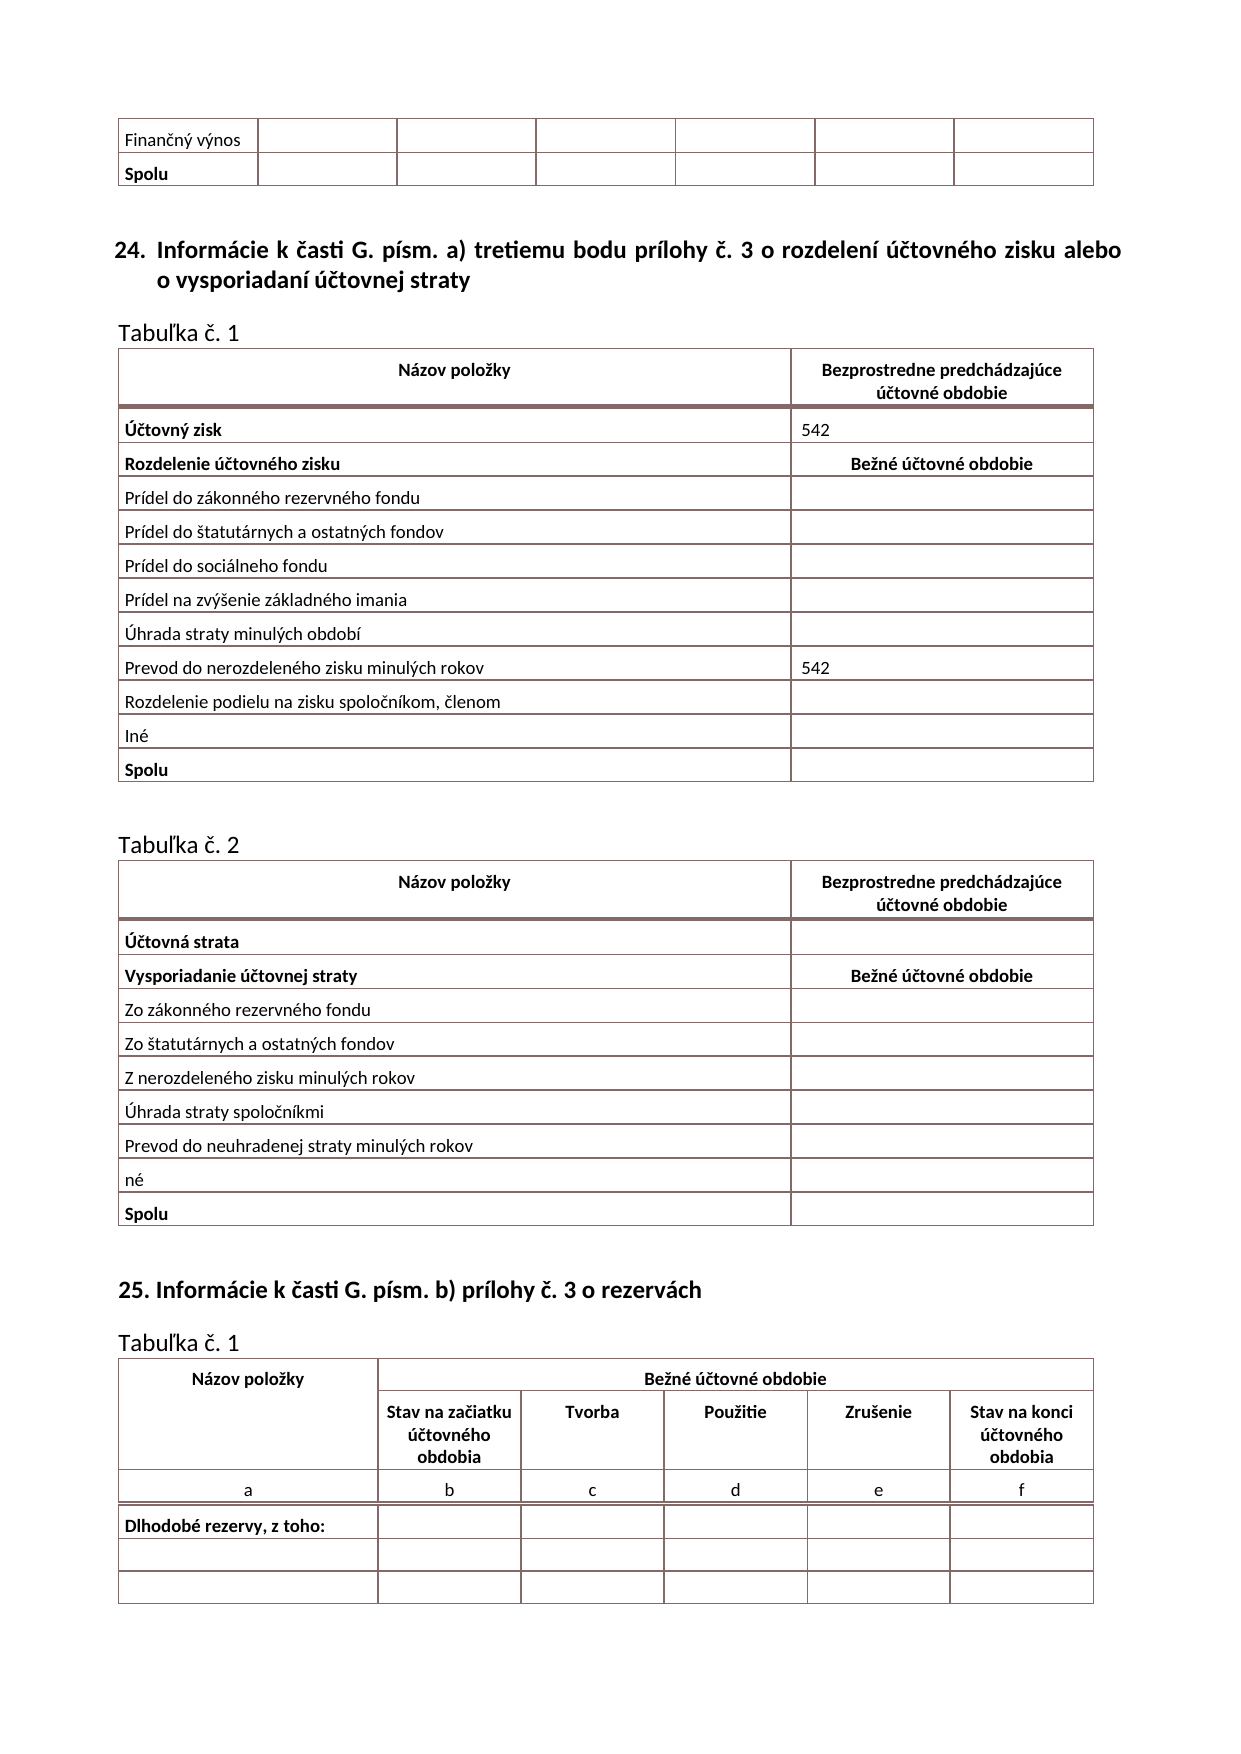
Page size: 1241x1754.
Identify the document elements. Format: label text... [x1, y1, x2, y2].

table_cell [259, 153, 396, 185]
table_cell [951, 1539, 1093, 1570]
table_cell 542 [792, 409, 1093, 442]
table_cell Rozdelenie podielu na zisku spoločníkom, členom [119, 681, 790, 713]
table_header Názov položky [119, 349, 790, 404]
table_cell [379, 1506, 520, 1538]
table_cell [792, 545, 1093, 577]
table_cell [665, 1539, 807, 1570]
table_cell [792, 1159, 1093, 1191]
table_cell [808, 1572, 949, 1603]
table_cell [816, 153, 953, 185]
table_cell Zrušenie [808, 1391, 949, 1469]
table_cell Zo štatutárnych a ostatných fondov [119, 1023, 790, 1055]
table_cell [792, 1193, 1093, 1225]
table_cell [665, 1572, 807, 1603]
table_cell Prídel do štatutárnych a ostatných fondov [119, 511, 790, 543]
table_cell Zo zákonného rezervného fondu [119, 989, 790, 1022]
table_cell [951, 1506, 1093, 1538]
table_cell Prevod do nerozdeleného zisku minulých rokov [119, 647, 790, 679]
table_cell [537, 119, 675, 152]
table_cell [119, 1539, 377, 1570]
table_cell Z nerozdeleného zisku minulých rokov [119, 1057, 790, 1089]
text Tabuľka č. 1 [118, 1327, 1122, 1357]
table_header Bezprostredne predchádzajúce účtovné obdobie [792, 349, 1093, 404]
table_cell Prídel do zákonného rezervného fondu [119, 477, 790, 509]
table_cell [537, 153, 675, 185]
table_cell [792, 1057, 1093, 1089]
table_cell Stav na začiatku účtovného obdobia [379, 1391, 520, 1469]
table_cell [792, 511, 1093, 543]
table_cell b [379, 1470, 520, 1501]
table_cell [792, 1091, 1093, 1123]
text Tabuľka č. 1 [118, 318, 1122, 348]
text Tabuľka č. 2 [118, 830, 1122, 860]
table_header Názov položky [119, 861, 790, 917]
table_cell [792, 1125, 1093, 1157]
table_cell [522, 1539, 663, 1570]
table_cell [792, 989, 1093, 1022]
table_cell [951, 1572, 1093, 1603]
table_cell Iné [119, 715, 790, 747]
table_cell Spolu [119, 153, 257, 185]
table_cell [676, 153, 814, 185]
table_cell Stav na konci účtovného obdobia [951, 1391, 1093, 1469]
table_cell Účtovná strata [119, 921, 790, 954]
table_cell [379, 1572, 520, 1603]
table_cell Bežné účtovné obdobie [792, 955, 1093, 988]
table_cell [792, 681, 1093, 713]
table_cell Prevod do neuhradenej straty minulých rokov [119, 1125, 790, 1157]
table_cell Prídel na zvýšenie základného imania [119, 579, 790, 611]
table_cell c [522, 1470, 663, 1501]
table_cell [259, 119, 396, 152]
table_cell [398, 153, 535, 185]
text 24. Informácie k časti G. písm. a) tretiemu bodu prílohy č. 3 o rozdelení účtovného zisku alebo o vysporiadaní účtovnej straty [114, 234, 1122, 295]
table_cell Použitie [665, 1391, 807, 1469]
table_cell [955, 153, 1093, 185]
table_cell Úhrada straty spoločníkmi [119, 1091, 790, 1123]
table_cell f [951, 1470, 1093, 1501]
table_cell Dlhodobé rezervy, z toho: [119, 1506, 377, 1538]
table_cell [792, 1023, 1093, 1055]
text 25. Informácie k časti G. písm. b) prílohy č. 3 o rezervách [118, 1274, 1122, 1304]
table_cell [676, 119, 814, 152]
table_cell [522, 1506, 663, 1538]
table_header Bezprostredne predchádzajúce účtovné obdobie [792, 861, 1093, 917]
table_cell [792, 749, 1093, 781]
table_cell [808, 1506, 949, 1538]
table_cell Spolu [119, 749, 790, 781]
table_cell a [119, 1470, 377, 1501]
table_cell Finančný výnos [119, 119, 257, 152]
table_header Bežné účtovné obdobie [379, 1359, 1093, 1390]
table_cell [792, 613, 1093, 645]
table_cell Spolu [119, 1193, 790, 1225]
table_cell 542 [792, 647, 1093, 679]
table_cell Tvorba [522, 1391, 663, 1469]
table_cell Vysporiadanie účtovnej straty [119, 955, 790, 988]
table_cell [522, 1572, 663, 1603]
table_cell né [119, 1159, 790, 1191]
table_cell [955, 119, 1093, 152]
table_cell e [808, 1470, 949, 1501]
table_cell [792, 715, 1093, 747]
table_cell Účtovný zisk [119, 409, 790, 442]
table_cell [792, 579, 1093, 611]
table_cell [816, 119, 953, 152]
table_cell Rozdelenie účtovného zisku [119, 443, 790, 475]
table_cell [792, 477, 1093, 509]
table_cell [119, 1572, 377, 1603]
table_cell [808, 1539, 949, 1570]
table_cell [792, 921, 1093, 954]
table_cell d [665, 1470, 807, 1501]
table_cell Úhrada straty minulých období [119, 613, 790, 645]
table_cell Bežné účtovné obdobie [792, 443, 1093, 475]
table_header Názov položky [119, 1359, 377, 1469]
table_cell [665, 1506, 807, 1538]
table_cell [379, 1539, 520, 1570]
table_cell [398, 119, 535, 152]
table_cell Prídel do sociálneho fondu [119, 545, 790, 577]
